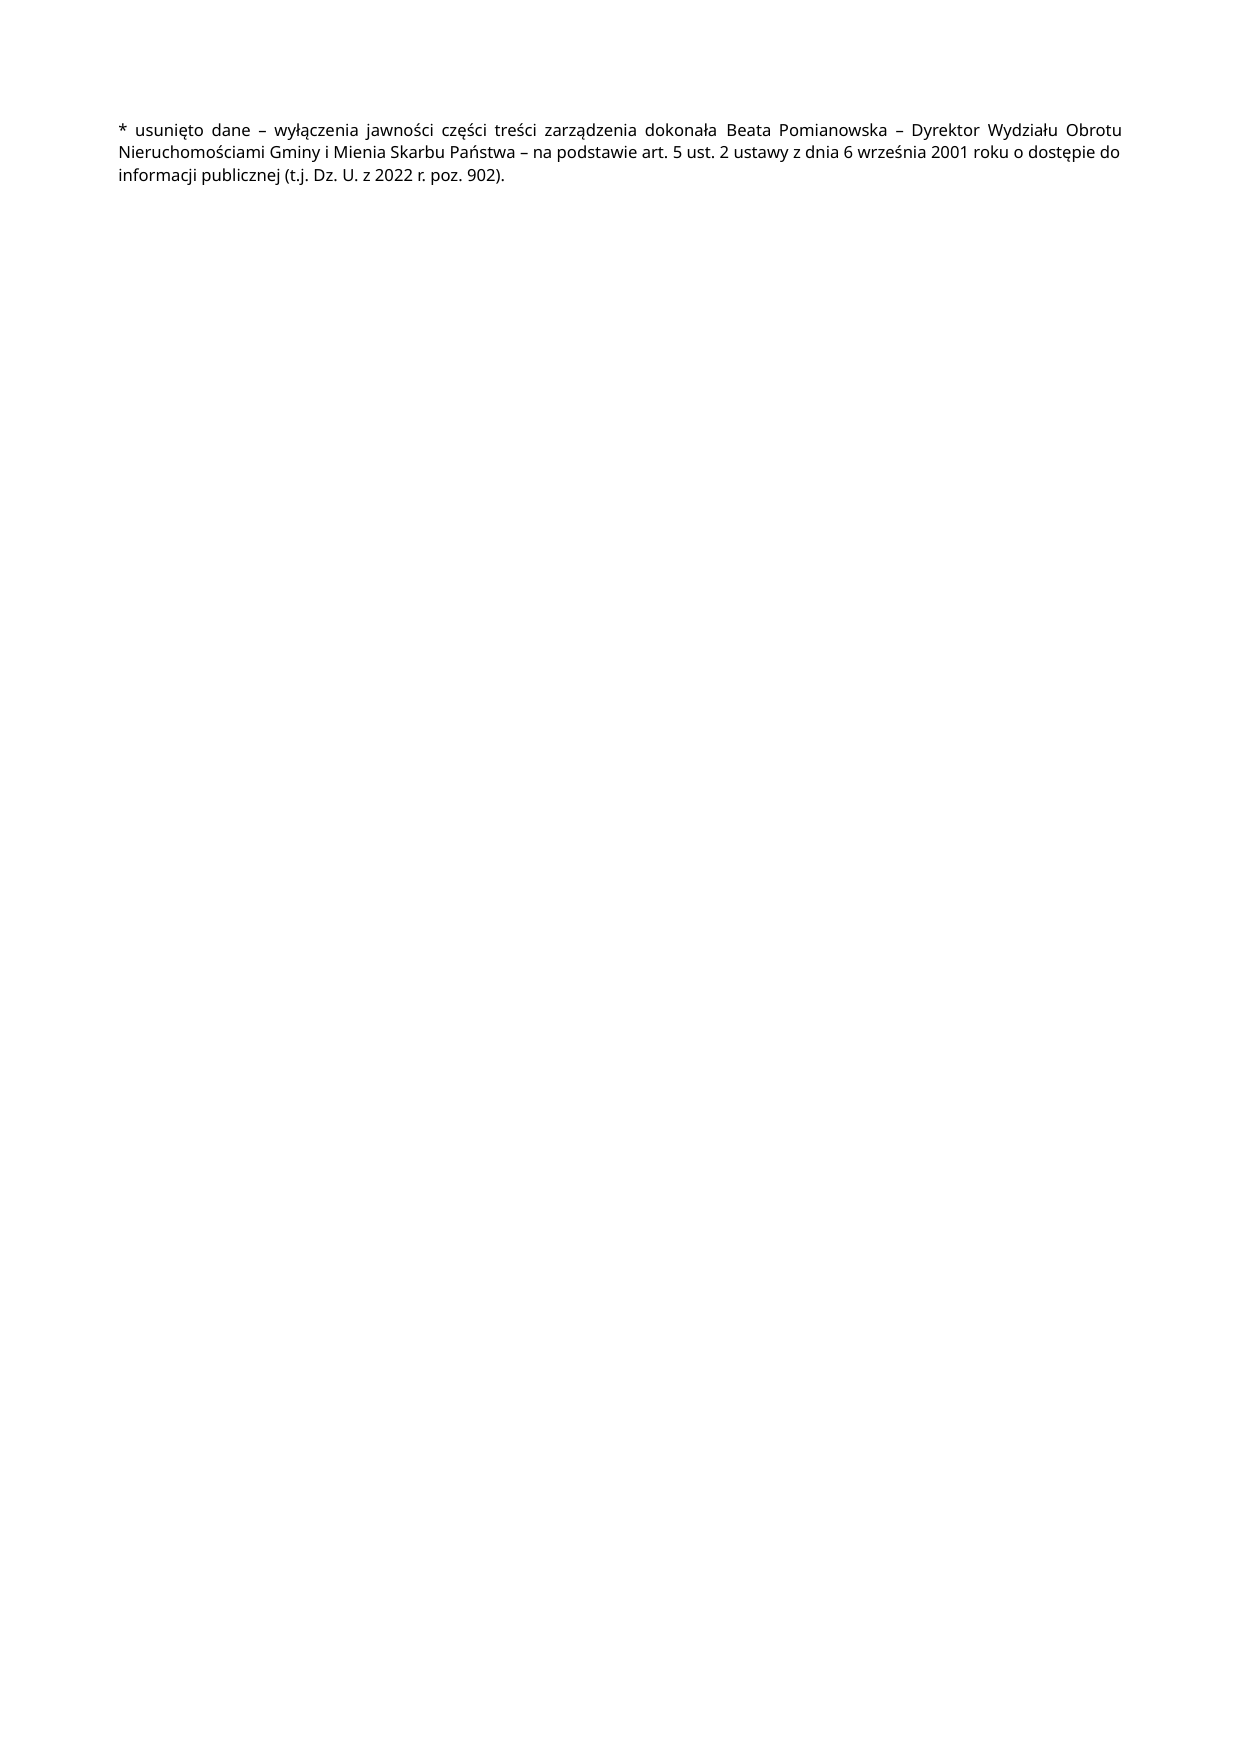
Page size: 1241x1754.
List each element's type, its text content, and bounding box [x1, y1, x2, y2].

text * usunięto dane – wyłączenia jawności części treści zarządzenia dokonała Beata Pomianowska – Dyrektor Wydziału Obrotu Nieruchomościami Gminy i Mienia Skarbu Państwa – na podstawie art. 5 ust. 2 ustawy z dnia 6 września 2001 roku o dostępie do informacji publicznej (t.j. Dz. U. z 2022 r. poz. 902). [118, 118, 1122, 186]
